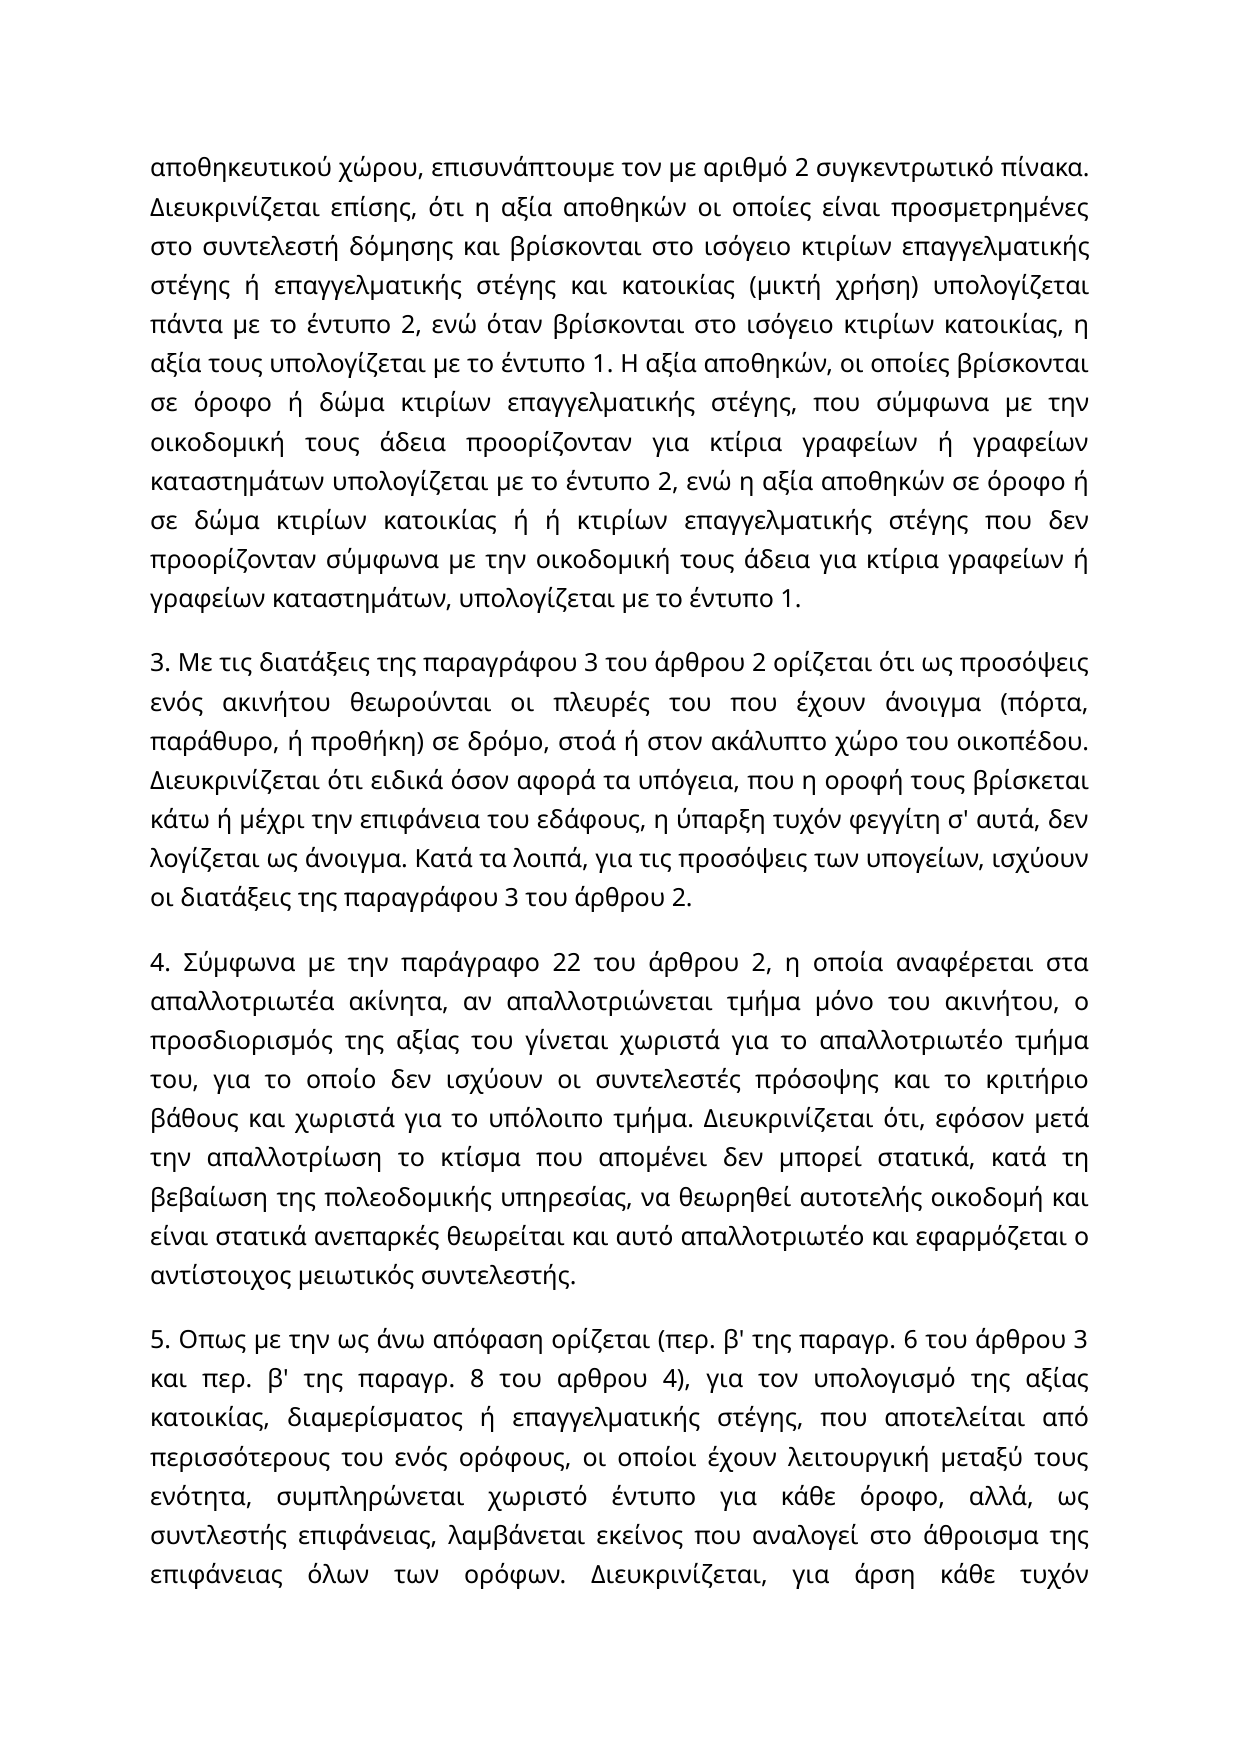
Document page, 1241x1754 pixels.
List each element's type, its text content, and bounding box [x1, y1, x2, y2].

text 5. Οπως με την ως άνω απόφαση ορίζεται (περ. β' της παραγρ. 6 του άρθρου 3 και περ. β' της παραγρ. 8 του αρθρου 4), για τον υπολογισμό της αξίας κατοικίας, διαμερίσματος ή επαγγελματικής στέγης, που αποτελείται από περισσότερους του ενός ορόφους, οι οποίοι έχουν λειτουργική μεταξύ τους ενότητα, συμπληρώνεται χωριστό έντυπο για κάθε όροφο, αλλά, ως συντλεστής επιφάνειας, λαμβάνεται εκείνος που αναλογεί στο άθροισμα της επιφάνειας όλων των ορόφων. Διευκρινίζεται, για άρση κάθε τυχόν [150, 1322, 1090, 1591]
text 3. Με τις διατάξεις της παραγράφου 3 του άρθρου 2 ορίζεται ότι ως προσόψεις ενός ακινήτου θεωρούνται οι πλευρές του που έχουν άνοιγμα (πόρτα, παράθυρο, ή προθήκη) σε δρόμο, στοά ή στον ακάλυπτο χώρο του οικοπέδου. Διευκρινίζεται ότι ειδικά όσον αφορά τα υπόγεια, που η οροφή τους βρίσκεται κάτω ή μέχρι την επιφάνεια του εδάφους, η ύπαρξη τυχόν φεγγίτη σ' αυτά, δεν λογίζεται ως άνοιγμα. Κατά τα λοιπά, για τις προσόψεις των υπογείων, ισχύουν οι διατάξεις της παραγράφου 3 του άρθρου 2. [150, 645, 1090, 914]
text 4. Σύμφωνα με την παράγραφο 22 του άρθρου 2, η οποία αναφέρεται στα απαλλοτριωτέα ακίνητα, αν απαλλοτριώνεται τμήμα μόνο του ακινήτου, ο προσδιορισμός της αξίας του γίνεται χωριστά για το απαλλοτριωτέο τμήμα του, για το οποίο δεν ισχύουν οι συντελεστές πρόσοψης και το κριτήριο βάθους και χωριστά για το υπόλοιπο τμήμα. Διευκρινίζεται ότι, εφόσον μετά την απαλλοτρίωση το κτίσμα που απομένει δεν μπορεί στατικά, κατά τη βεβαίωση της πολεοδομικής υπηρεσίας, να θεωρηθεί αυτοτελής οικοδομή και είναι στατικά ανεπαρκές θεωρείται και αυτό απαλλοτριωτέο και εφαρμόζεται ο αντίστοιχος μειωτικός συντελεστής. [150, 944, 1090, 1292]
text αποθηκευτικού χώρου, επισυνάπτουμε τον με αριθμό 2 συγκεντρωτικό πίνακα. Διευκρινίζεται επίσης, ότι η αξία αποθηκών οι οποίες είναι προσμετρημένες στο συντελεστή δόμησης και βρίσκονται στο ισόγειο κτιρίων επαγγελματικής στέγης ή επαγγελματικής στέγης και κατοικίας (μικτή χρήση) υπολογίζεται πάντα με το έντυπο 2, ενώ όταν βρίσκονται στο ισόγειο κτιρίων κατοικίας, η αξία τους υπολογίζεται με το έντυπο 1. Η αξία αποθηκών, οι οποίες βρίσκονται σε όροφο ή δώμα κτιρίων επαγγελματικής στέγης, που σύμφωνα με την οικοδομική τους άδεια προορίζονταν για κτίρια γραφείων ή γραφείων καταστημάτων υπολογίζεται με το έντυπο 2, ενώ η αξία αποθηκών σε όροφο ή σε δώμα κτιρίων κατοικίας ή ή κτιρίων επαγγελματικής στέγης που δεν προορίζονταν σύμφωνα με την οικοδομική τους άδεια για κτίρια γραφείων ή γραφείων καταστημάτων, υπολογίζεται με το έντυπο 1. [150, 150, 1090, 615]
